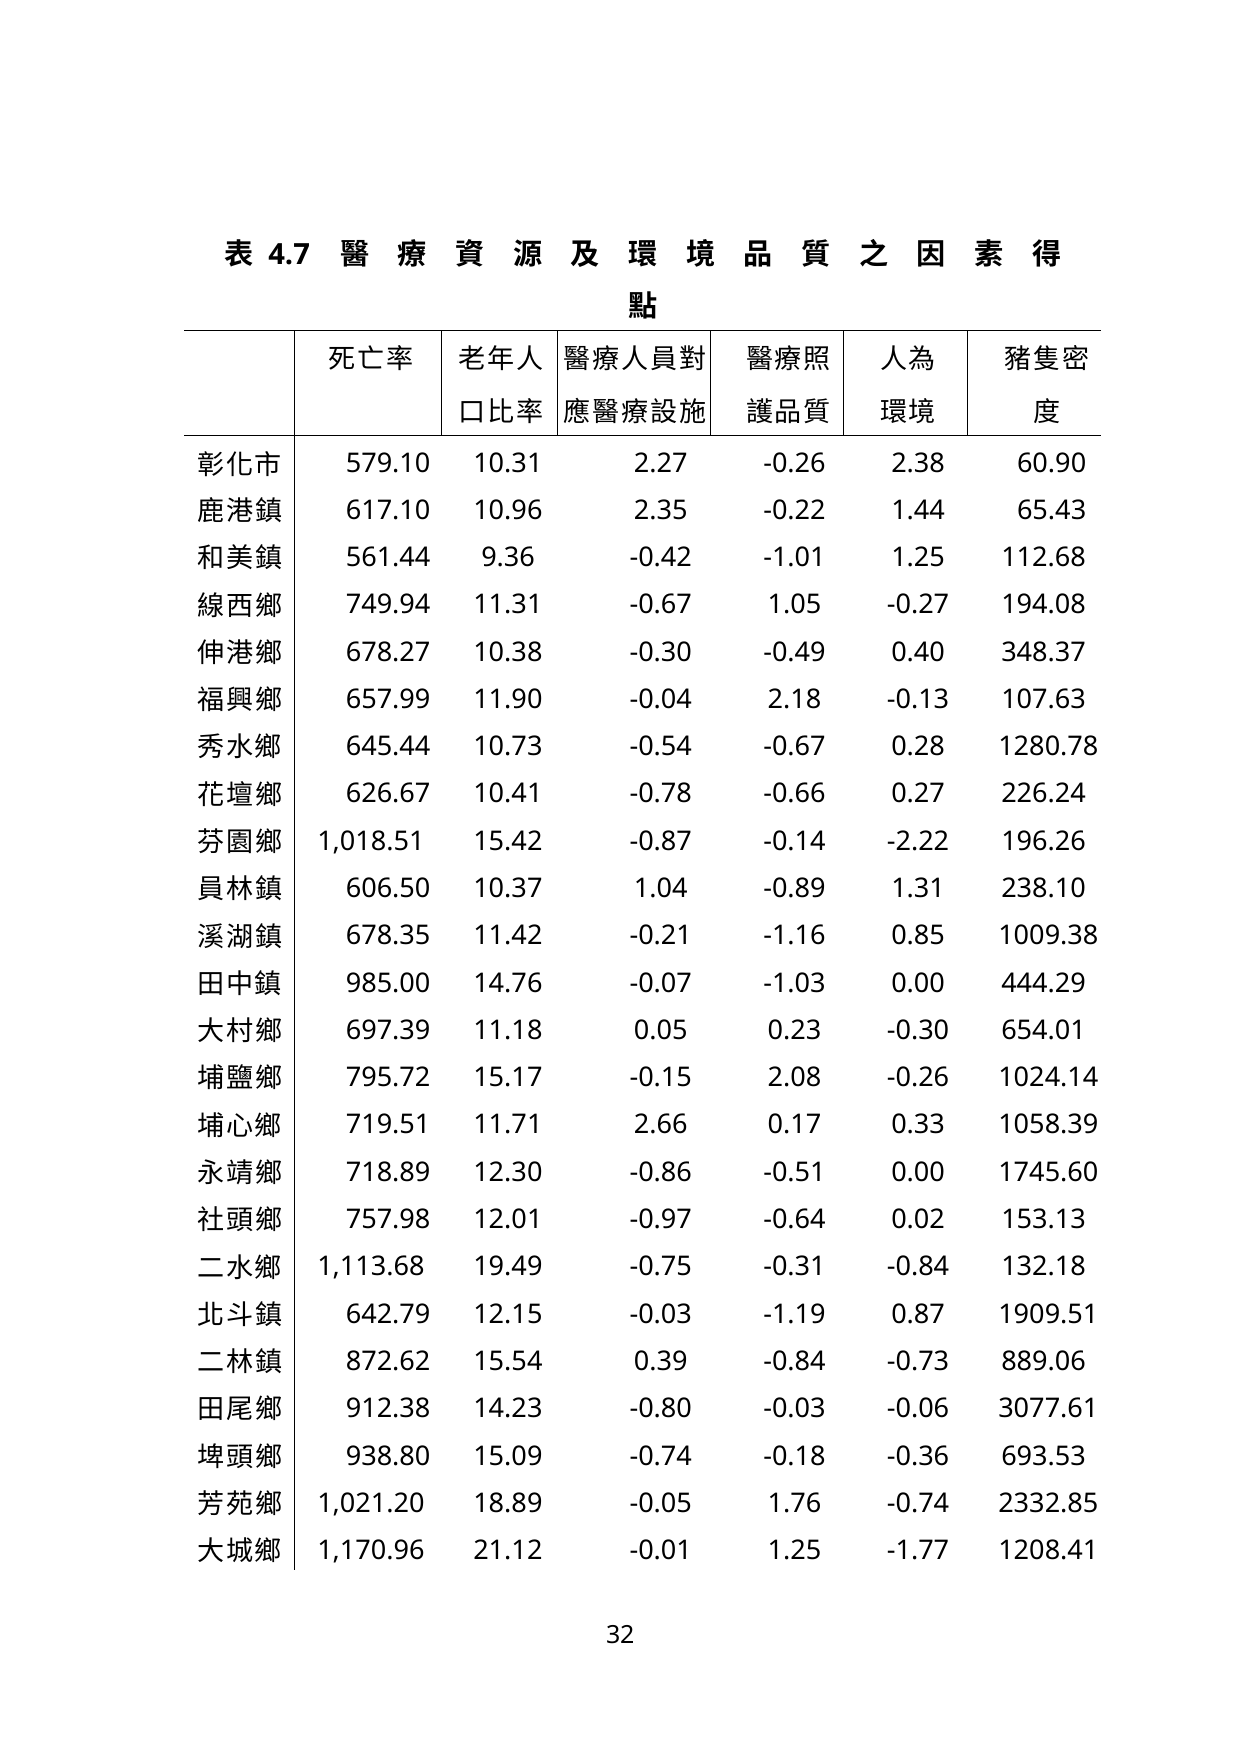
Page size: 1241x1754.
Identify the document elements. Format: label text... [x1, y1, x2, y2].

table_cell 花壇鄉 [184, 766, 294, 814]
table_cell 1909.51 [968, 1287, 1101, 1334]
table_cell 1009.38 [968, 908, 1101, 956]
table_cell 238.10 [968, 861, 1101, 908]
table_cell 大城鄉 [184, 1523, 294, 1570]
table_cell 大村鄉 [184, 1003, 294, 1050]
table_cell 10.31 [441, 436, 557, 483]
table_cell -0.49 [710, 625, 844, 672]
table_cell 645.44 [295, 719, 441, 766]
table_cell -0.86 [558, 1145, 710, 1192]
table_cell -0.66 [710, 766, 844, 814]
table_cell 153.13 [968, 1192, 1101, 1239]
table_cell -0.89 [710, 861, 844, 908]
table_cell -0.05 [558, 1476, 710, 1523]
table_cell 606.50 [295, 861, 441, 908]
table_cell 線西鄉 [184, 577, 294, 624]
table_cell 1.76 [710, 1476, 844, 1523]
table_cell -0.04 [558, 672, 710, 719]
table_cell -0.22 [710, 483, 844, 530]
table_cell 0.02 [844, 1192, 967, 1239]
table_cell 2.66 [558, 1098, 710, 1145]
table_cell -0.67 [558, 577, 710, 624]
table_cell -0.42 [558, 530, 710, 577]
table_cell 0.27 [844, 766, 967, 814]
table_cell -0.78 [558, 766, 710, 814]
table_cell 11.90 [441, 672, 557, 719]
table_cell -1.77 [844, 1523, 967, 1570]
table_cell 642.79 [295, 1287, 441, 1334]
table_cell -0.30 [558, 625, 710, 672]
table_cell 2.08 [710, 1050, 844, 1097]
table_cell 彰化市 [184, 436, 294, 483]
table_cell 埔鹽鄉 [184, 1050, 294, 1097]
table_cell 617.10 [295, 483, 441, 530]
table_cell -0.74 [558, 1429, 710, 1476]
table_cell 1,018.51 [295, 814, 441, 861]
table_cell 二水鄉 [184, 1239, 294, 1287]
table_cell 1.25 [710, 1523, 844, 1570]
table_cell 194.08 [968, 577, 1101, 624]
table_cell 1745.60 [968, 1145, 1101, 1192]
table_cell 溪湖鎮 [184, 908, 294, 956]
table_cell 0.39 [558, 1334, 710, 1381]
table_cell 112.68 [968, 530, 1101, 577]
table_cell 1,021.20 [295, 1476, 441, 1523]
table_cell 654.01 [968, 1003, 1101, 1050]
table_cell 0.05 [558, 1003, 710, 1050]
table_cell 醫療人員對應醫療設施 [558, 331, 710, 435]
table_cell -0.74 [844, 1476, 967, 1523]
table_cell 348.37 [968, 625, 1101, 672]
table_cell 561.44 [295, 530, 441, 577]
table_cell 0.87 [844, 1287, 967, 1334]
table_cell 15.09 [441, 1429, 557, 1476]
table_cell 657.99 [295, 672, 441, 719]
table_cell -0.80 [558, 1381, 710, 1428]
table_cell -0.26 [710, 436, 844, 483]
table_cell 444.29 [968, 956, 1101, 1003]
table_cell -0.13 [844, 672, 967, 719]
table_cell 889.06 [968, 1334, 1101, 1381]
table_cell 12.01 [441, 1192, 557, 1239]
table_cell 1280.78 [968, 719, 1101, 766]
table_cell 2.35 [558, 483, 710, 530]
table_cell 718.89 [295, 1145, 441, 1192]
table_cell 永靖鄉 [184, 1145, 294, 1192]
table_cell 0.40 [844, 625, 967, 672]
table_cell 1.25 [844, 530, 967, 577]
table_cell -0.87 [558, 814, 710, 861]
table_cell 1.31 [844, 861, 967, 908]
table_cell -0.84 [844, 1239, 967, 1287]
table_cell 985.00 [295, 956, 441, 1003]
table_cell 福興鄉 [184, 672, 294, 719]
table_cell -0.18 [710, 1429, 844, 1476]
table_cell 938.80 [295, 1429, 441, 1476]
table_cell 鹿港鎮 [184, 483, 294, 530]
table_cell 埤頭鄉 [184, 1429, 294, 1476]
table_cell 芳苑鄉 [184, 1476, 294, 1523]
table_cell -0.67 [710, 719, 844, 766]
table_cell -0.27 [844, 577, 967, 624]
table_cell 1.04 [558, 861, 710, 908]
table_cell 14.76 [441, 956, 557, 1003]
table_cell 11.42 [441, 908, 557, 956]
table_cell -0.26 [844, 1050, 967, 1097]
table_cell -1.01 [710, 530, 844, 577]
table_cell 21.12 [441, 1523, 557, 1570]
table_cell 15.42 [441, 814, 557, 861]
table_cell 14.23 [441, 1381, 557, 1428]
table_cell 697.39 [295, 1003, 441, 1050]
table_cell 795.72 [295, 1050, 441, 1097]
table_cell 10.41 [441, 766, 557, 814]
table_cell 1.05 [710, 577, 844, 624]
table_cell 醫療照護品質 [711, 331, 843, 435]
table_cell 二林鎮 [184, 1334, 294, 1381]
table_cell 1024.14 [968, 1050, 1101, 1097]
table_cell 員林鎮 [184, 861, 294, 908]
table_cell 693.53 [968, 1429, 1101, 1476]
table_cell 11.71 [441, 1098, 557, 1145]
table_cell -0.31 [710, 1239, 844, 1287]
table_cell 2332.85 [968, 1476, 1101, 1523]
table_cell -0.51 [710, 1145, 844, 1192]
table_cell 2.18 [710, 672, 844, 719]
table_cell 18.89 [441, 1476, 557, 1523]
table_cell 3077.61 [968, 1381, 1101, 1428]
table_cell -0.01 [558, 1523, 710, 1570]
table_cell 0.28 [844, 719, 967, 766]
table_cell 60.90 [968, 436, 1101, 483]
table_cell 0.33 [844, 1098, 967, 1145]
table_cell -0.07 [558, 956, 710, 1003]
table_cell 社頭鄉 [184, 1192, 294, 1239]
table_cell 豬隻密度 [968, 331, 1101, 435]
table_cell -0.06 [844, 1381, 967, 1428]
table_cell -1.16 [710, 908, 844, 956]
table_cell 12.30 [441, 1145, 557, 1192]
table_cell 757.98 [295, 1192, 441, 1239]
table_cell 1208.41 [968, 1523, 1101, 1570]
table_cell 人為 環境 [844, 331, 967, 435]
table_cell [184, 331, 294, 435]
table_cell -0.36 [844, 1429, 967, 1476]
table_cell 749.94 [295, 577, 441, 624]
table_cell 1058.39 [968, 1098, 1101, 1145]
table_cell 579.10 [295, 436, 441, 483]
table_header 表4.7 醫療資源及環境品質之因素得點 [184, 226, 1101, 330]
table_cell -0.30 [844, 1003, 967, 1050]
table_cell -0.14 [710, 814, 844, 861]
table_cell 0.00 [844, 1145, 967, 1192]
table_cell -1.19 [710, 1287, 844, 1334]
table_cell 107.63 [968, 672, 1101, 719]
table_cell 北斗鎮 [184, 1287, 294, 1334]
table_cell -0.75 [558, 1239, 710, 1287]
table_cell 65.43 [968, 483, 1101, 530]
table_cell -0.54 [558, 719, 710, 766]
table_cell 10.37 [441, 861, 557, 908]
table_cell 田中鎮 [184, 956, 294, 1003]
table_cell 0.17 [710, 1098, 844, 1145]
table_cell 2.27 [558, 436, 710, 483]
table_cell 10.73 [441, 719, 557, 766]
table_cell 626.67 [295, 766, 441, 814]
table_cell 伸港鄉 [184, 625, 294, 672]
table_cell -0.15 [558, 1050, 710, 1097]
table_cell -0.21 [558, 908, 710, 956]
table_cell 0.00 [844, 956, 967, 1003]
table_cell -2.22 [844, 814, 967, 861]
table_cell 19.49 [441, 1239, 557, 1287]
table_cell -0.73 [844, 1334, 967, 1381]
table_cell 678.27 [295, 625, 441, 672]
table_cell 埔心鄉 [184, 1098, 294, 1145]
table_cell -0.03 [558, 1287, 710, 1334]
table_cell 芬園鄉 [184, 814, 294, 861]
table_cell -0.97 [558, 1192, 710, 1239]
table_cell -0.03 [710, 1381, 844, 1428]
table_cell 2.38 [844, 436, 967, 483]
table_cell 0.23 [710, 1003, 844, 1050]
table_cell 11.31 [441, 577, 557, 624]
table_cell 9.36 [441, 530, 557, 577]
table_cell 12.15 [441, 1287, 557, 1334]
table_cell 死亡率 [295, 331, 441, 435]
table_cell 1,170.96 [295, 1523, 441, 1570]
table_cell 10.96 [441, 483, 557, 530]
table_cell 1.44 [844, 483, 967, 530]
table_cell 秀水鄉 [184, 719, 294, 766]
table_cell -1.03 [710, 956, 844, 1003]
table_cell 15.54 [441, 1334, 557, 1381]
table_cell 196.26 [968, 814, 1101, 861]
table_cell 15.17 [441, 1050, 557, 1097]
table_cell 0.85 [844, 908, 967, 956]
table_cell 226.24 [968, 766, 1101, 814]
table_cell 678.35 [295, 908, 441, 956]
table_cell 1,113.68 [295, 1239, 441, 1287]
table_cell 11.18 [441, 1003, 557, 1050]
table_cell 田尾鄉 [184, 1381, 294, 1428]
table_cell 872.62 [295, 1334, 441, 1381]
table_cell -0.84 [710, 1334, 844, 1381]
table_cell 10.38 [441, 625, 557, 672]
table_cell 912.38 [295, 1381, 441, 1428]
table_cell -0.64 [710, 1192, 844, 1239]
table_cell 719.51 [295, 1098, 441, 1145]
table_cell 132.18 [968, 1239, 1101, 1287]
table_cell 老年人口比率 [442, 331, 557, 435]
table_cell 和美鎮 [184, 530, 294, 577]
